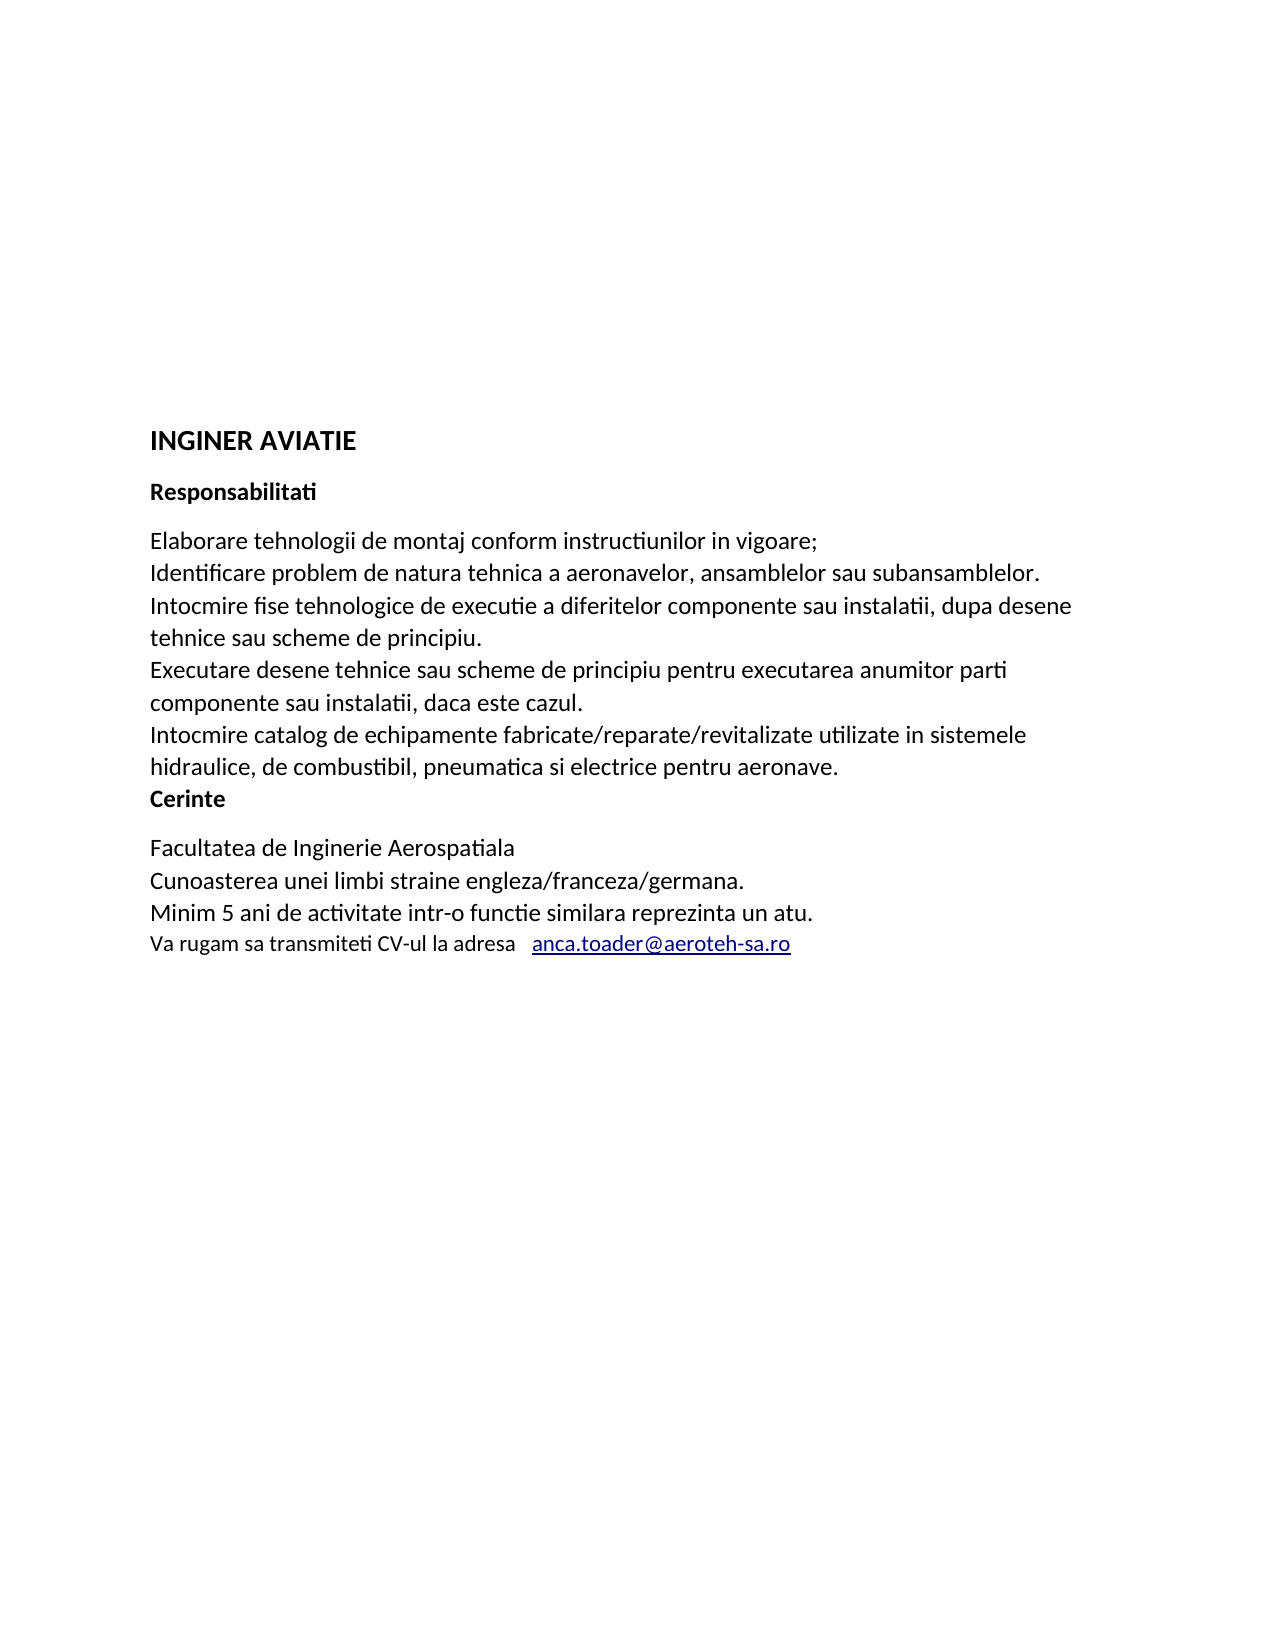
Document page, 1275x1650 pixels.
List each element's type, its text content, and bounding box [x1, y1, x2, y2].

text INGINER AVIATIE [150, 422, 1125, 457]
text Intocmire fise tehnologice de executie a diferitelor componente sau instalatii, dupa desene tehnice sau scheme de principiu. [150, 590, 1125, 653]
text Facultatea de Inginerie Aerospatiala [150, 832, 1125, 863]
text Responsabilitati [150, 476, 1125, 507]
text Cerinte [150, 783, 1125, 814]
text Cunoasterea unei limbi straine engleza/franceza/germana. [150, 865, 1125, 895]
text Intocmire catalog de echipamente fabricate/reparate/revitalizate utilizate in sistemele hidraulice, de combustibil, pneumatica si electrice pentru aeronave. [150, 719, 1125, 782]
text Executare desene tehnice sau scheme de principiu pentru executarea anumitor parti componente sau instalatii, daca este cazul. [150, 654, 1125, 717]
text Minim 5 ani de activitate intr-o functie similara reprezinta un atu. [150, 897, 1125, 928]
text Identificare problem de natura tehnica a aeronavelor, ansamblelor sau subansamblelor. [150, 557, 1125, 588]
text Va rugam sa transmiteti CV-ul la adresa anca.toader@aeroteh-sa.ro [150, 929, 1125, 957]
text Elaborare tehnologii de montaj conform instructiunilor in vigoare; [150, 525, 1125, 556]
